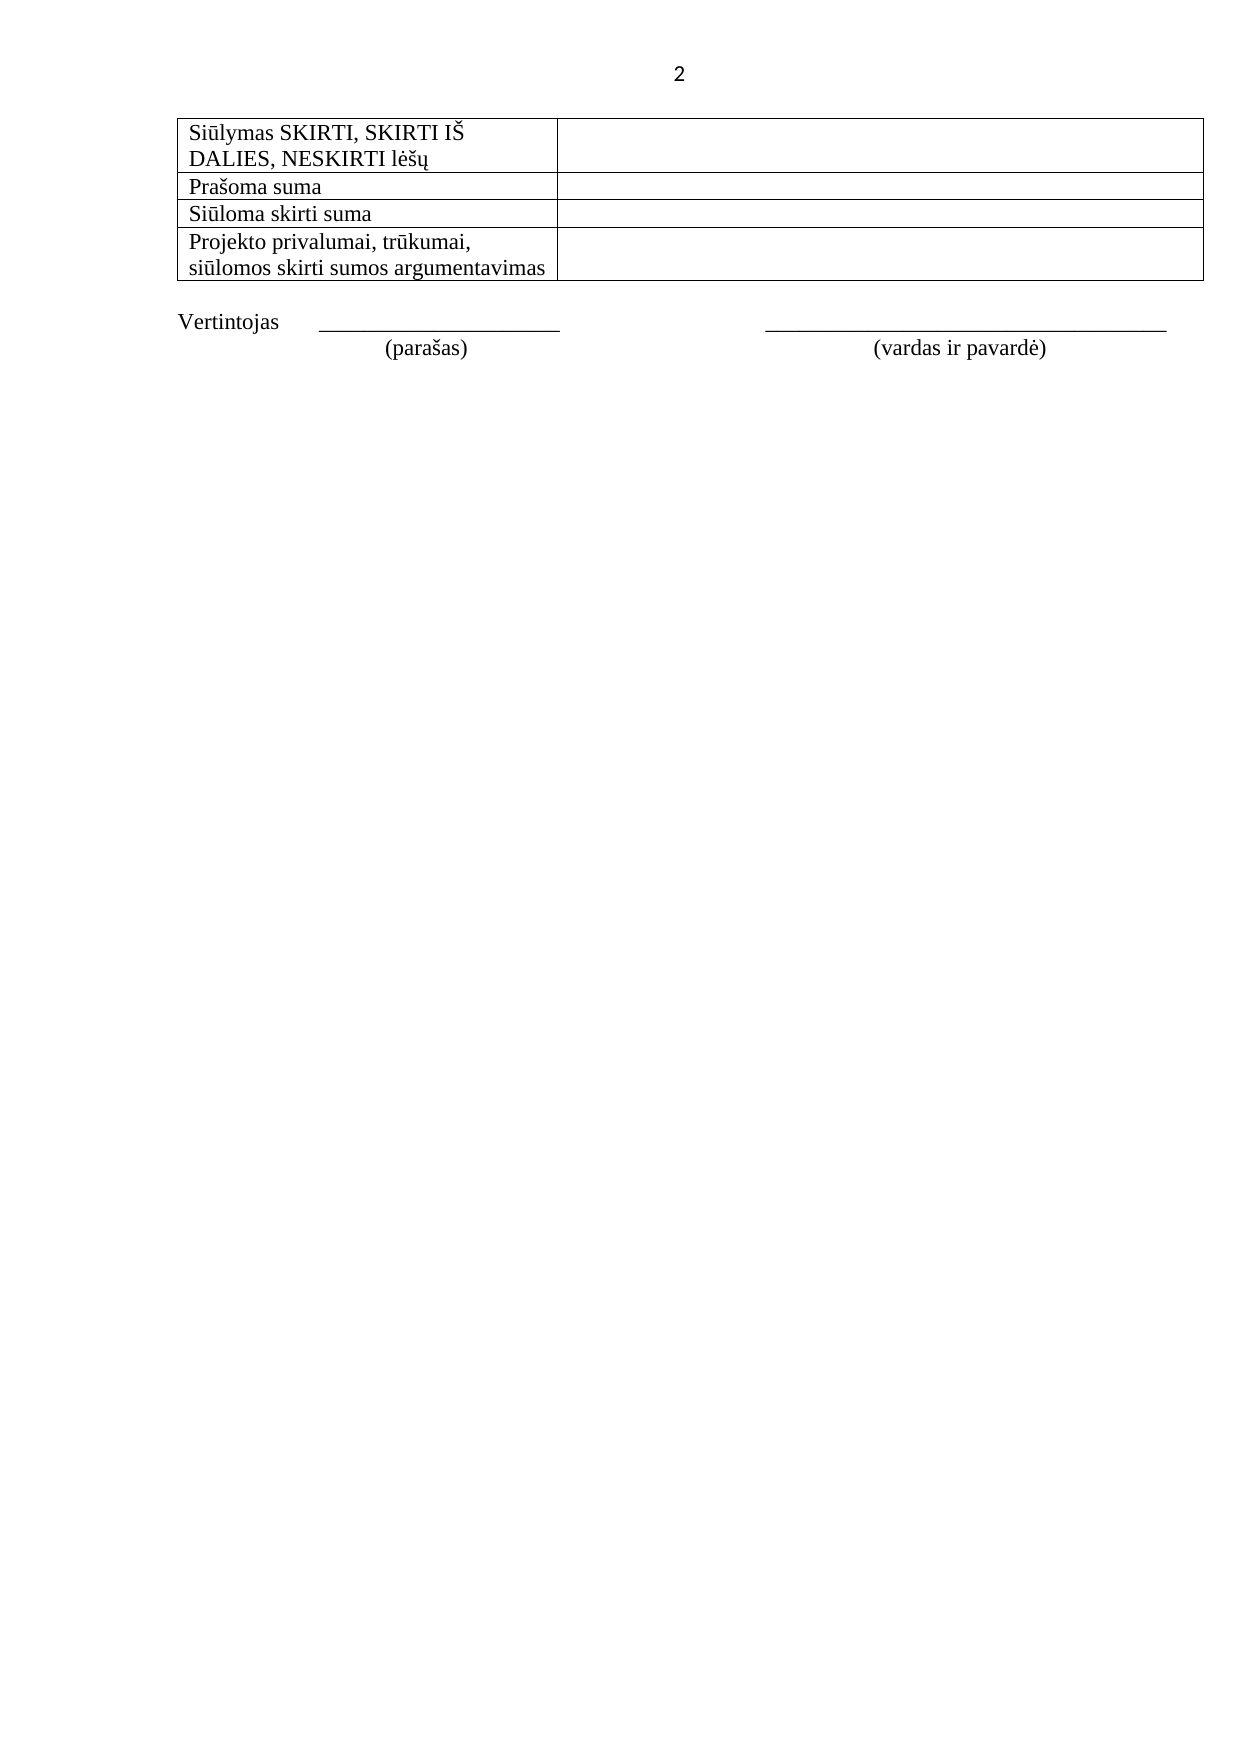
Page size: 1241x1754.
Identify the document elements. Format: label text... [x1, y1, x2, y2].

table_cell [558, 119, 1203, 172]
table_cell [558, 228, 1203, 280]
table_cell Projekto privalumai, trūkumai, siūlomos skirti sumos argumentavimas [178, 228, 557, 280]
text (parašas) (vardas ir pavardė) [177, 334, 1181, 361]
table_cell Prašoma suma [178, 173, 557, 199]
table_cell [558, 200, 1203, 227]
table_cell Siūlymas SKIRTI, SKIRTI IŠ DALIES, NESKIRTI lėšų [178, 119, 557, 172]
table_cell [558, 173, 1203, 199]
table_cell Siūloma skirti suma [178, 200, 557, 227]
text Vertintojas _____________________ ___________________________________ [177, 308, 1181, 334]
